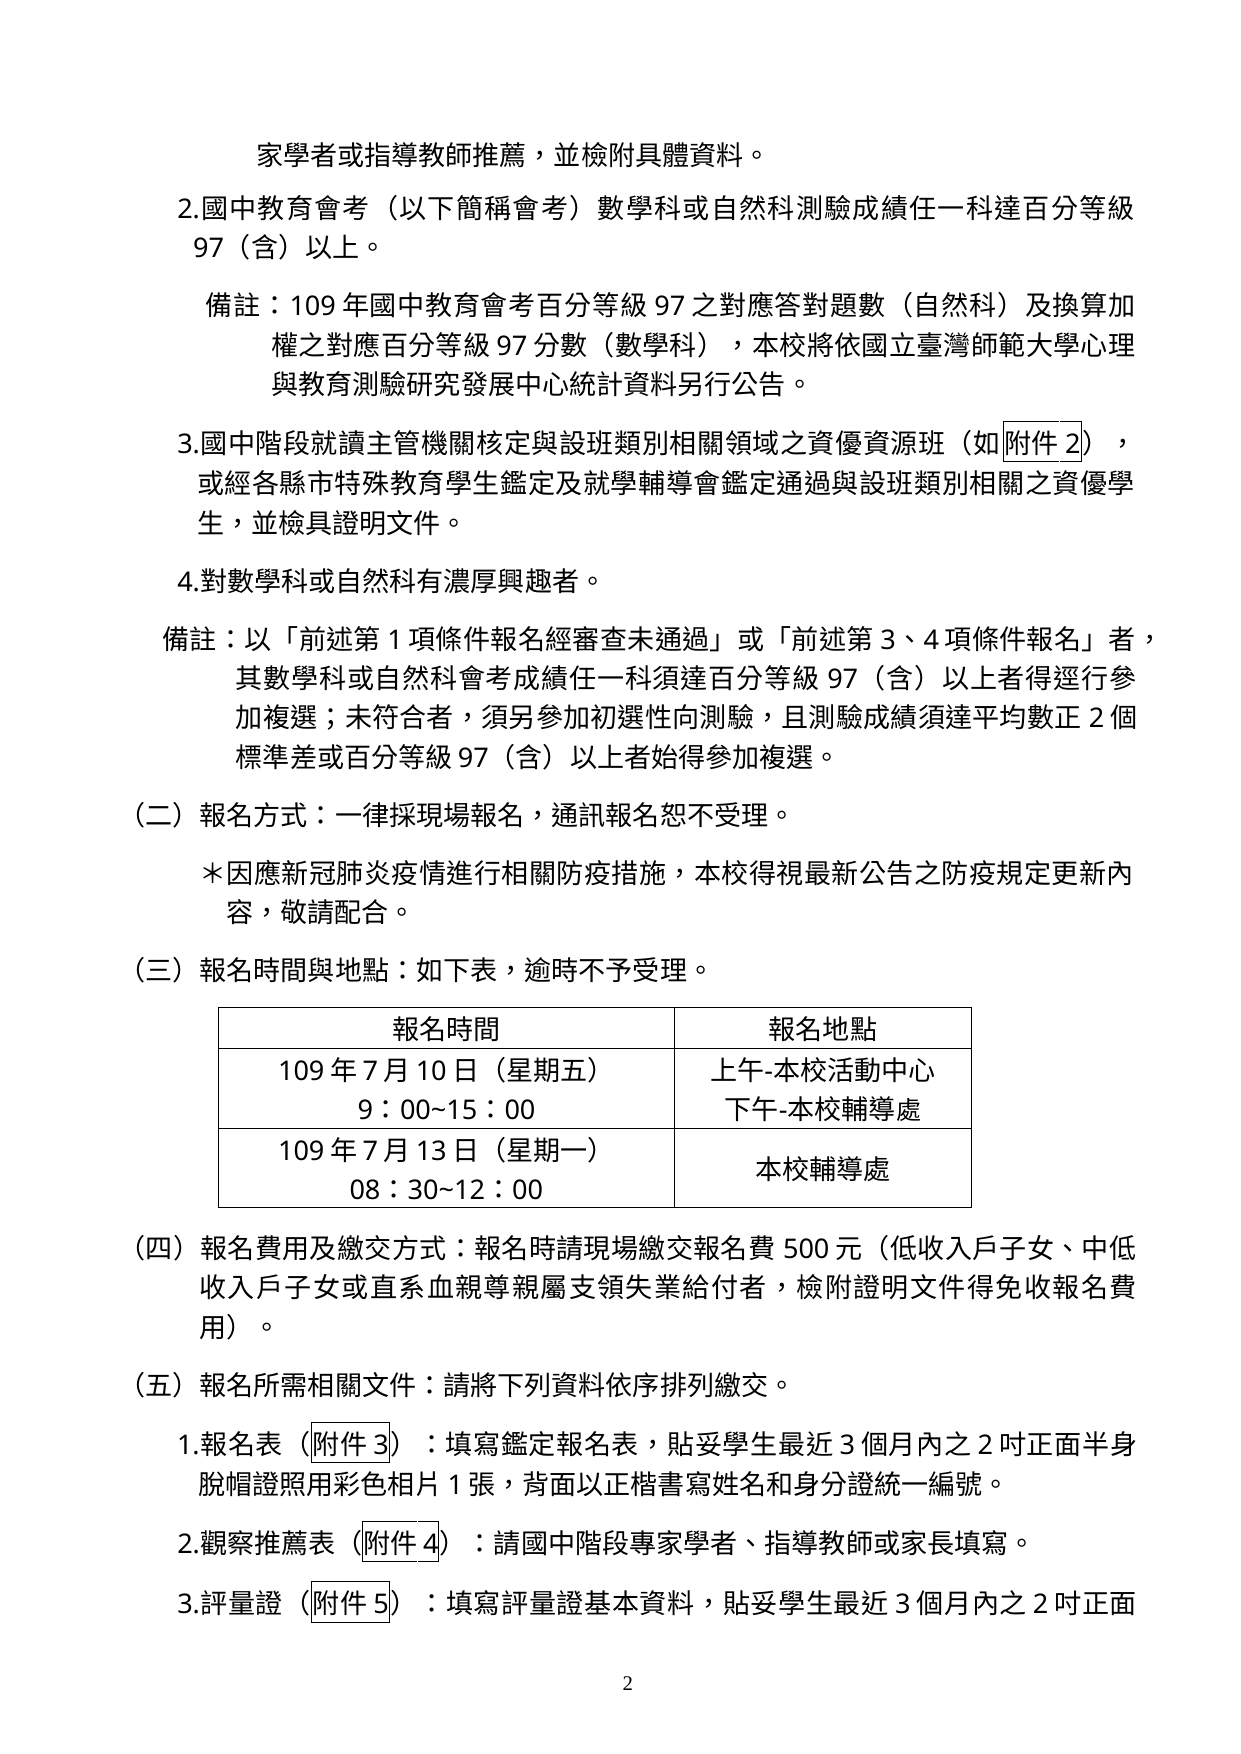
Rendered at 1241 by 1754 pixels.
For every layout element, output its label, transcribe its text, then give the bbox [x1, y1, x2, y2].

text 2.觀察推薦表（附件4）：請國中階段專家學者、指導教師或家長填寫。 [439, 1521, 1137, 1562]
text 備註：以「前述第1項條件報名經審查未通過」或「前述第3、4項條件報名」者，其數學科或自然科會考成績任一科須達百分等級97（含）以上者得逕行參加複選；未符合者，須另參加初選性向測驗，且測驗成績須達平均數正2個標準差或百分等級97（含）以上者始得參加複選。 [162, 618, 1137, 775]
text 3.評量證（附件5）：填寫評量證基本資料，貼妥學生最近3個月內之2吋正面半身脫帽證照用彩色相片1張，背面以正楷書寫姓名和身分證統一編號，須與報名表照片同一樣式。 [312, 1582, 389, 1622]
text （三）報名時間與地點：如下表，逾時不予受理。 [118, 949, 1137, 988]
text 3.評量證（附件5）：填寫評量證基本資料，貼妥學生最近3個月內之2吋正面半身脫帽證照用彩色相片1張，背面以正楷書寫姓名和身分證統一編號，須與報名表照片同一樣式。 [390, 1581, 1137, 1623]
text 3.評量證（附件5）：填寫評量證基本資料，貼妥學生最近3個月內之2吋正面半身脫帽證照用彩色相片1張，背面以正楷書寫姓名和身分證統一編號，須與報名表照片同一樣式。 [177, 1581, 311, 1623]
text 2.國中教育會考（以下簡稱會考）數學科或自然科測驗成績任一科達百分等級97（含）以上。 [177, 187, 1137, 265]
table_cell 本校輔導處 [675, 1129, 971, 1207]
text （四）報名費用及繳交方式：報名時請現場繳交報名費500元（低收入戶子女、中低收入戶子女或直系血親尊親屬支領失業給付者，檢附證明文件得免收報名費用）。 [118, 1227, 1137, 1345]
text 4.對數學科或自然科有濃厚興趣者。 [177, 559, 1137, 599]
text （五）報名所需相關文件：請將下列資料依序排列繳交。 [118, 1364, 1137, 1403]
text 2.觀察推薦表（附件4）：請國中階段專家學者、指導教師或家長填寫。 [177, 1521, 362, 1562]
text 家學者或指導教師推薦，並檢附具體資料。 [192, 134, 1137, 173]
text 備註：109年國中教育會考百分等級97之對應答對題數（自然科）及換算加權之對應百分等級97分數（數學科），本校將依國立臺灣師範大學心理與教育測驗研究發展中心統計資料另行公告。 [206, 284, 1137, 402]
text ＊因應新冠肺炎疫情進行相關防疫措施，本校得視最新公告之防疫規定更新內容，敬請配合。 [199, 852, 1137, 931]
text （二）報名方式：一律採現場報名，通訊報名恕不受理。 [118, 794, 1137, 833]
table_cell 109年7月10日（星期五） 9：00~15：00 [219, 1049, 674, 1127]
text 3.國中階段就讀主管機關核定與設班類別相關領域之資優資源班（如附件2），或經各縣市特殊教育學生鑑定及就學輔導會鑑定通過與設班類別相關之資優學生，並檢具證明文件。 [177, 421, 1137, 541]
text 1.報名表（附件3）：填寫鑑定報名表，貼妥學生最近3個月內之2吋正面半身脫帽證照用彩色相片1張，背面以正楷書寫姓名和身分證統一編號。 [177, 1422, 1137, 1502]
text 2.觀察推薦表（附件4）：請國中階段專家學者、指導教師或家長填寫。 [363, 1522, 438, 1561]
table_header 報名地點 [675, 1008, 971, 1048]
table_header 報名時間 [219, 1008, 674, 1048]
table_cell 上午-本校活動中心 下午-本校輔導處 [675, 1049, 971, 1127]
table_cell 109年7月13日（星期一） 08：30~12：00 [219, 1129, 674, 1207]
